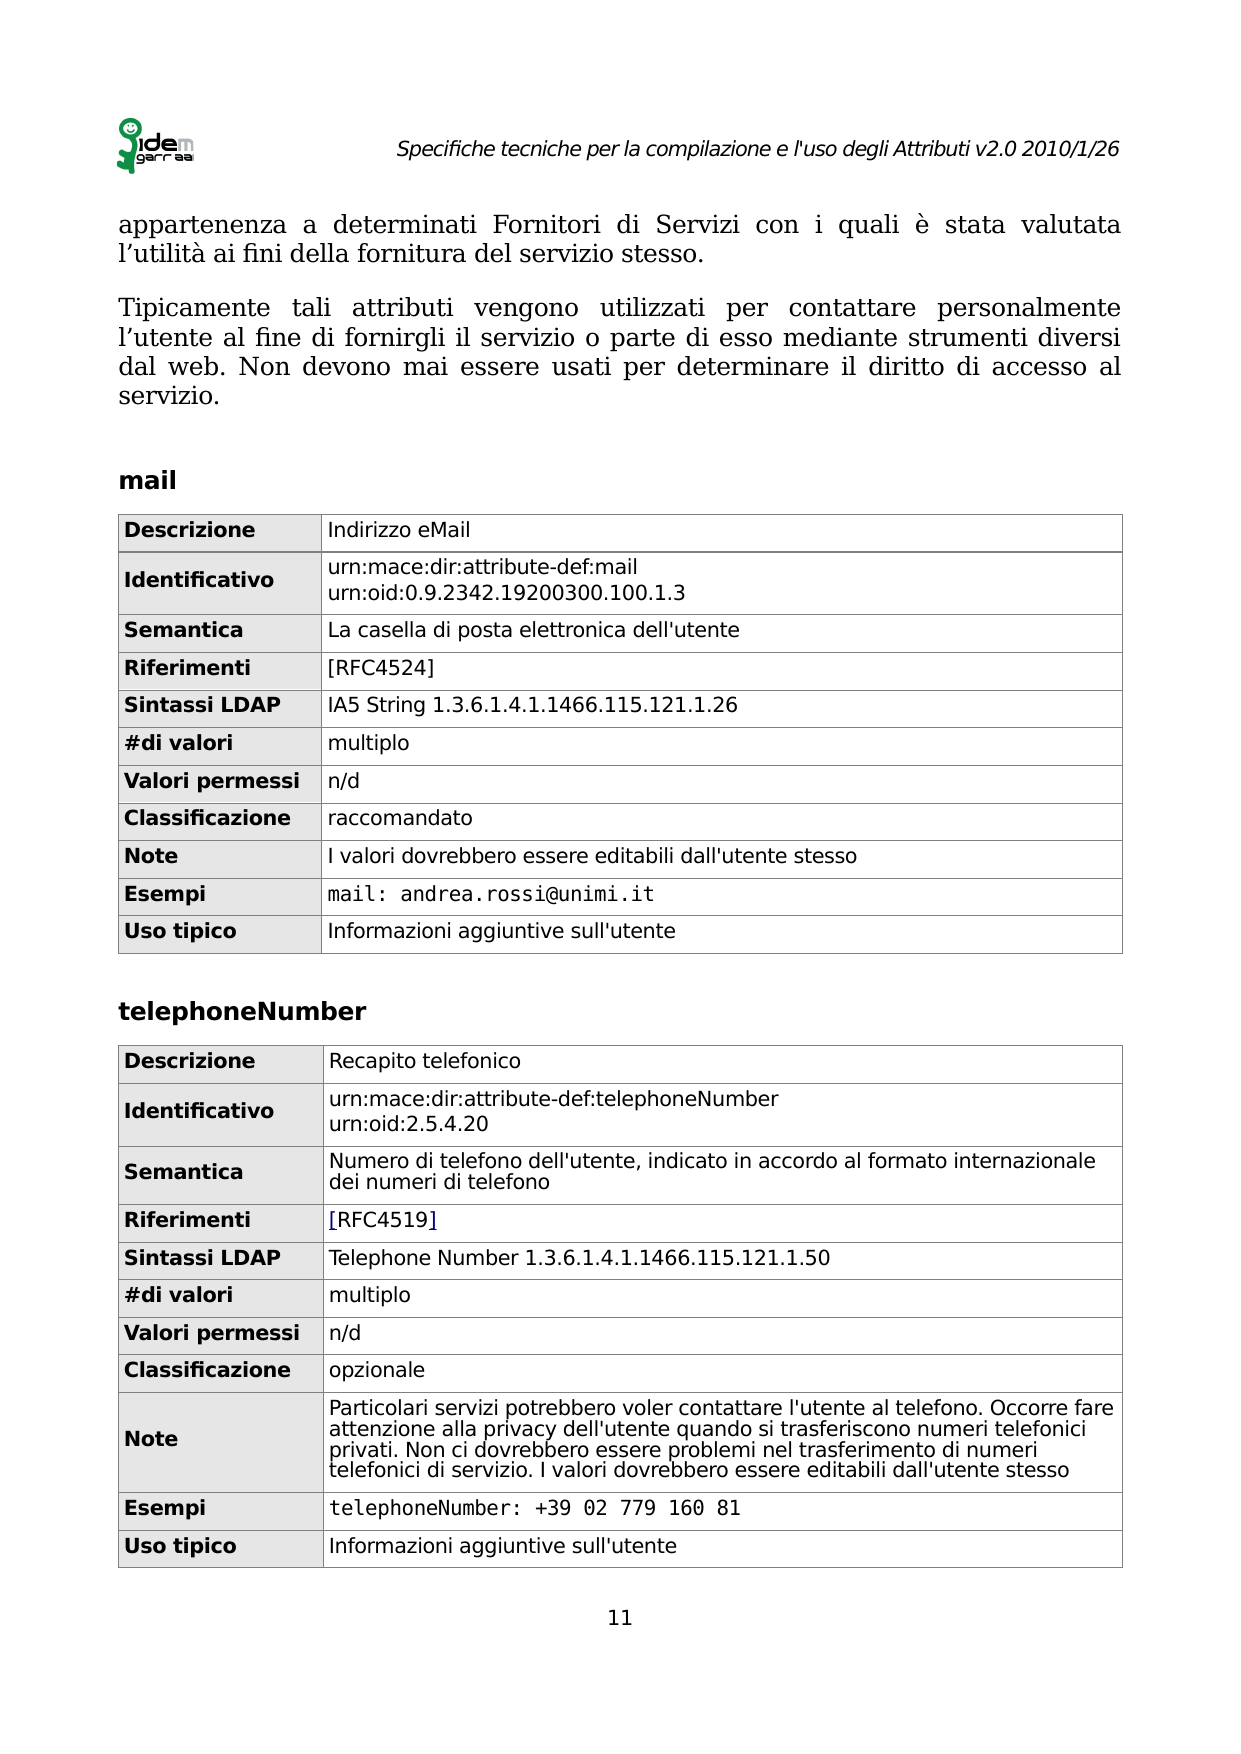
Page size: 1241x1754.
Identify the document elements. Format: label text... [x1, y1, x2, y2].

table_cell urn:mace:dir:attribute-def:telephoneNumber urn:oid:2.5.4.20 [324, 1084, 1122, 1146]
table_cell telephoneNumber: +39 02 779 160 81 [324, 1493, 1122, 1530]
table_cell Esempi [119, 1493, 323, 1530]
table_cell #di valori [119, 1280, 323, 1317]
table_cell Note [119, 1393, 323, 1492]
table_cell raccomandato [322, 804, 1122, 840]
table_header Recapito telefonico [324, 1046, 1122, 1083]
table_cell I valori dovrebbero essere editabili dall'utente stesso [322, 841, 1122, 878]
table_cell Particolari servizi potrebbero voler contattare l'utente al telefono. Occorre fare attenzione alla privacy dell'utente quando si trasferiscono numeri telefonici privati. Non ci dovrebbero essere problemi nel trasferimento di numeri telefonici di servizio. I valori dovrebbero essere editabili dall'utente stesso [324, 1393, 1122, 1492]
table_cell opzionale [324, 1355, 1122, 1392]
table_cell Semantica [119, 1147, 323, 1204]
table_cell Telephone Number 1.3.6.1.4.1.1466.115.121.1.50 [324, 1243, 1122, 1279]
table_cell IA5 String 1.3.6.1.4.1.1466.115.121.1.26 [322, 691, 1122, 727]
table_cell Classificazione [119, 1355, 323, 1392]
text Tipicamente tali attributi vengono utilizzati per contattare personalmente l’utente al fine di fornirgli il servizio o parte di esso mediante strumenti diversi dal web. Non devono mai essere usati per determinare il diritto di accesso al servizio. [118, 293, 1122, 410]
table_cell Valori permessi [119, 1318, 323, 1354]
table_cell Uso tipico [119, 916, 321, 953]
table_header Descrizione [119, 515, 321, 551]
table_cell [RFC4519] [324, 1205, 1122, 1242]
table_cell multiplo [322, 728, 1122, 765]
table_cell Informazioni aggiuntive sull'utente [322, 916, 1122, 953]
table_cell Note [119, 841, 321, 878]
subtitle mail [118, 466, 1122, 495]
table_cell #di valori [119, 728, 321, 765]
table_cell Informazioni aggiuntive sull'utente [324, 1531, 1122, 1567]
table_cell Identificativo [119, 553, 321, 614]
text appartenenza a determinati Fornitori di Servizi con i quali è stata valutata l’utilità ai fini della fornitura del servizio stesso. [118, 210, 1122, 268]
table_cell Sintassi LDAP [119, 691, 321, 727]
table_cell Valori permessi [119, 766, 321, 802]
table_cell Semantica [119, 615, 321, 652]
table_cell Numero di telefono dell'utente, indicato in accordo al formato internazionale dei numeri di telefono [324, 1147, 1122, 1204]
table_cell Uso tipico [119, 1531, 323, 1567]
subtitle telephoneNumber [118, 997, 1122, 1026]
table_header Descrizione [119, 1046, 323, 1083]
table_cell multiplo [324, 1280, 1122, 1317]
table_header Indirizzo eMail [322, 515, 1122, 551]
table_cell Riferimenti [119, 1205, 323, 1242]
table_cell n/d [324, 1318, 1122, 1354]
picture [116, 118, 194, 174]
table_cell Riferimenti [119, 653, 321, 689]
table_cell n/d [322, 766, 1122, 802]
table_cell La casella di posta elettronica dell'utente [322, 615, 1122, 652]
table_cell Identificativo [119, 1084, 323, 1146]
table_cell mail: andrea.rossi@unimi.it [322, 879, 1122, 915]
table_cell Sintassi LDAP [119, 1243, 323, 1279]
table_cell Esempi [119, 879, 321, 915]
table_cell Classificazione [119, 804, 321, 840]
table_cell urn:mace:dir:attribute-def:mail urn:oid:0.9.2342.19200300.100.1.3 [322, 553, 1122, 614]
table_cell [RFC4524] [322, 653, 1122, 689]
